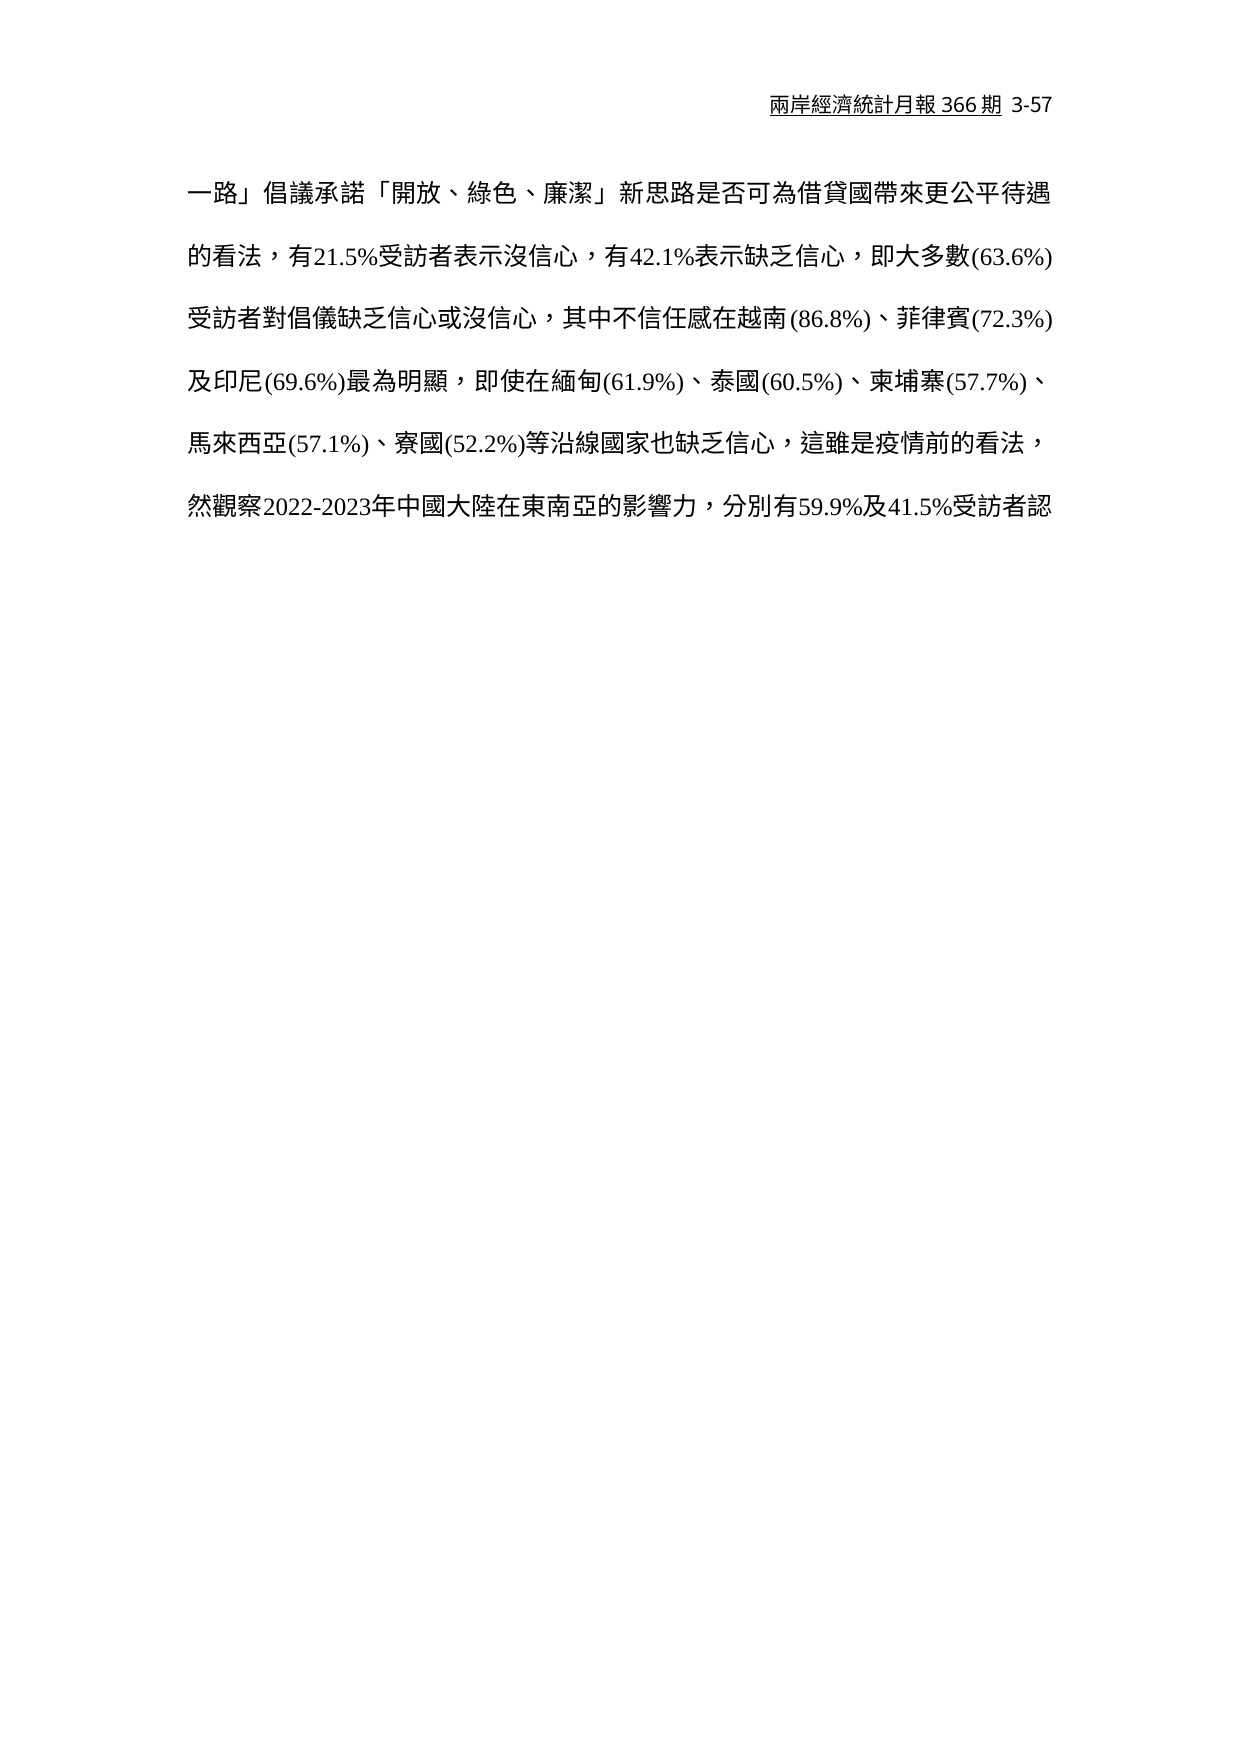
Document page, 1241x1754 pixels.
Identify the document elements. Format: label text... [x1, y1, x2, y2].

text 一路」倡議承諾「開放、綠色、廉潔」新思路是否可為借貸國帶來更公平待遇的看法，有21.5%受訪者表示沒信心，有42.1%表示缺乏信心，即大多數(63.6%)受訪者對倡儀缺乏信心或沒信心，其中不信任感在越南(86.8%)、菲律賓(72.3%)及印尼(69.6%)最為明顯，即使在緬甸(61.9%)、泰國(60.5%)、柬埔寨(57.7%)、馬來西亞(57.1%)、寮國(52.2%)等沿線國家也缺乏信心，這雖是疫情前的看法，然觀察2022-2023年中國大陸在東南亞的影響力，分別有59.9%及41.5%受訪者認 [187, 150, 1053, 525]
